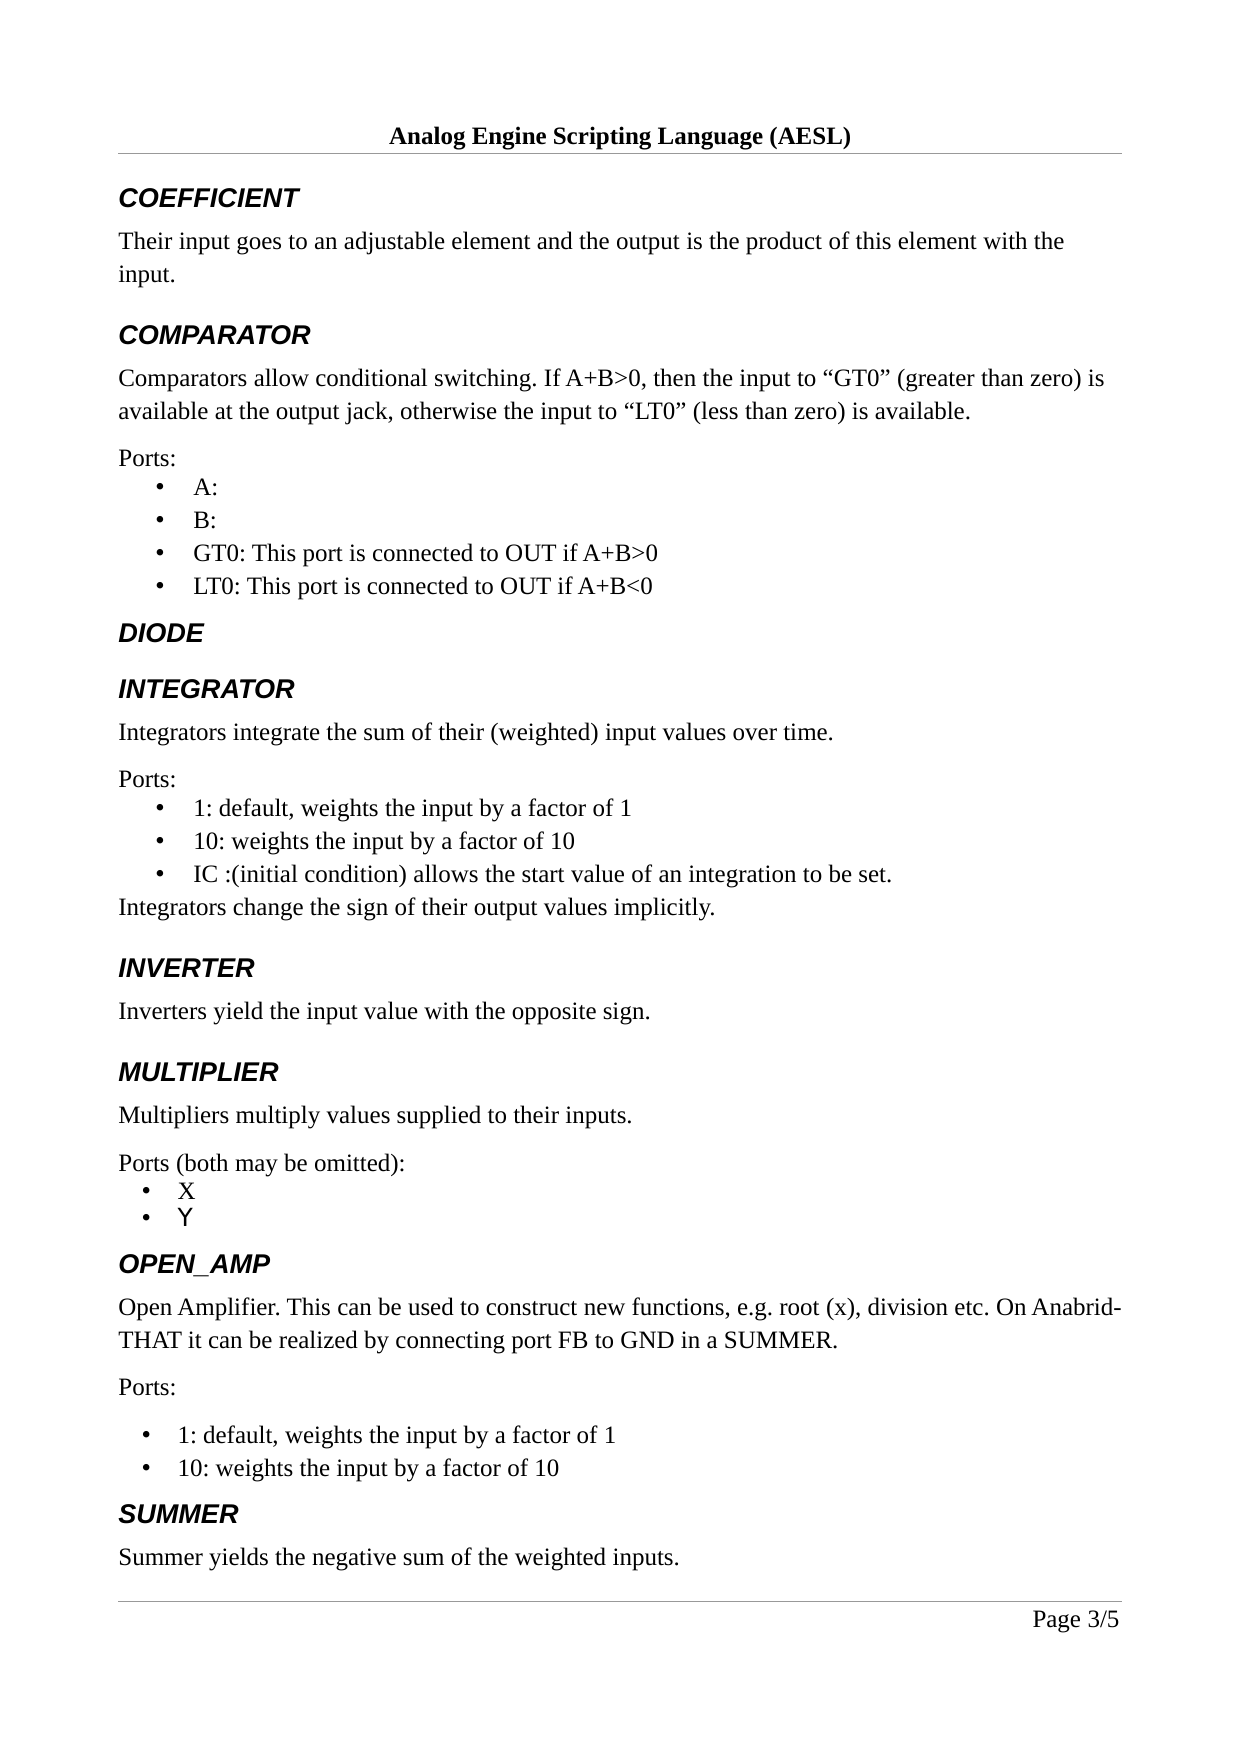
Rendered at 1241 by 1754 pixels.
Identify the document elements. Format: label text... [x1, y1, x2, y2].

text Their input goes to an adjustable element and the output is the product of this element with the input. [118, 226, 1122, 288]
text Ports (both may be omitted): [118, 1148, 1122, 1176]
text Comparators allow conditional switching. If A+B>0, then the input to “GT0” (greater than zero) is available at the output jack, otherwise the input to “LT0” (less than zero) is available. [118, 363, 1122, 425]
subtitle MULTIPLIER [118, 1056, 1122, 1087]
subtitle INTEGRATOR [118, 673, 1122, 704]
list IC :(initial condition) allows the start value of an integration to be set. [156, 859, 1122, 888]
list 10: weights the input by a factor of 10 [156, 826, 1122, 855]
list B: [156, 505, 1122, 534]
subtitle DIODE [118, 617, 1122, 648]
text Ports: [118, 1372, 1122, 1401]
text Summer yields the negative sum of the weighted inputs. [118, 1542, 1122, 1571]
list X [142, 1176, 1122, 1205]
subtitle COMPARATOR [118, 319, 1122, 350]
text Integrators change the sign of their output values implicitly. [118, 892, 1122, 921]
text Ports: [118, 764, 1122, 793]
subtitle OPEN_AMP [118, 1248, 1122, 1279]
list A: [156, 472, 1122, 501]
subtitle INVERTER [118, 952, 1122, 984]
subtitle SUMMER [118, 1498, 1122, 1530]
text Multipliers multiply values supplied to their inputs. [118, 1100, 1122, 1129]
list 1: default, weights the input by a factor of 1 [142, 1420, 1122, 1449]
text Ports: [118, 443, 1122, 472]
subtitle COEFFICIENT [118, 182, 1122, 213]
text Inverters yield the input value with the opposite sign. [118, 996, 1122, 1025]
list 1: default, weights the input by a factor of 1 [156, 793, 1122, 822]
text Integrators integrate the sum of their (weighted) input values over time. [118, 717, 1122, 746]
list LT0: This port is connected to OUT if A+B<0 [156, 571, 1122, 600]
text Open Amplifier. This can be used to construct new functions, e.g. root (x), division etc. On Anabrid-THAT it can be realized by connecting port FB to GND in a SUMMER. [118, 1292, 1122, 1353]
list GT0: This port is connected to OUT if A+B>0 [156, 538, 1122, 567]
list 10: weights the input by a factor of 10 [142, 1453, 1122, 1482]
list Y [142, 1209, 1122, 1232]
